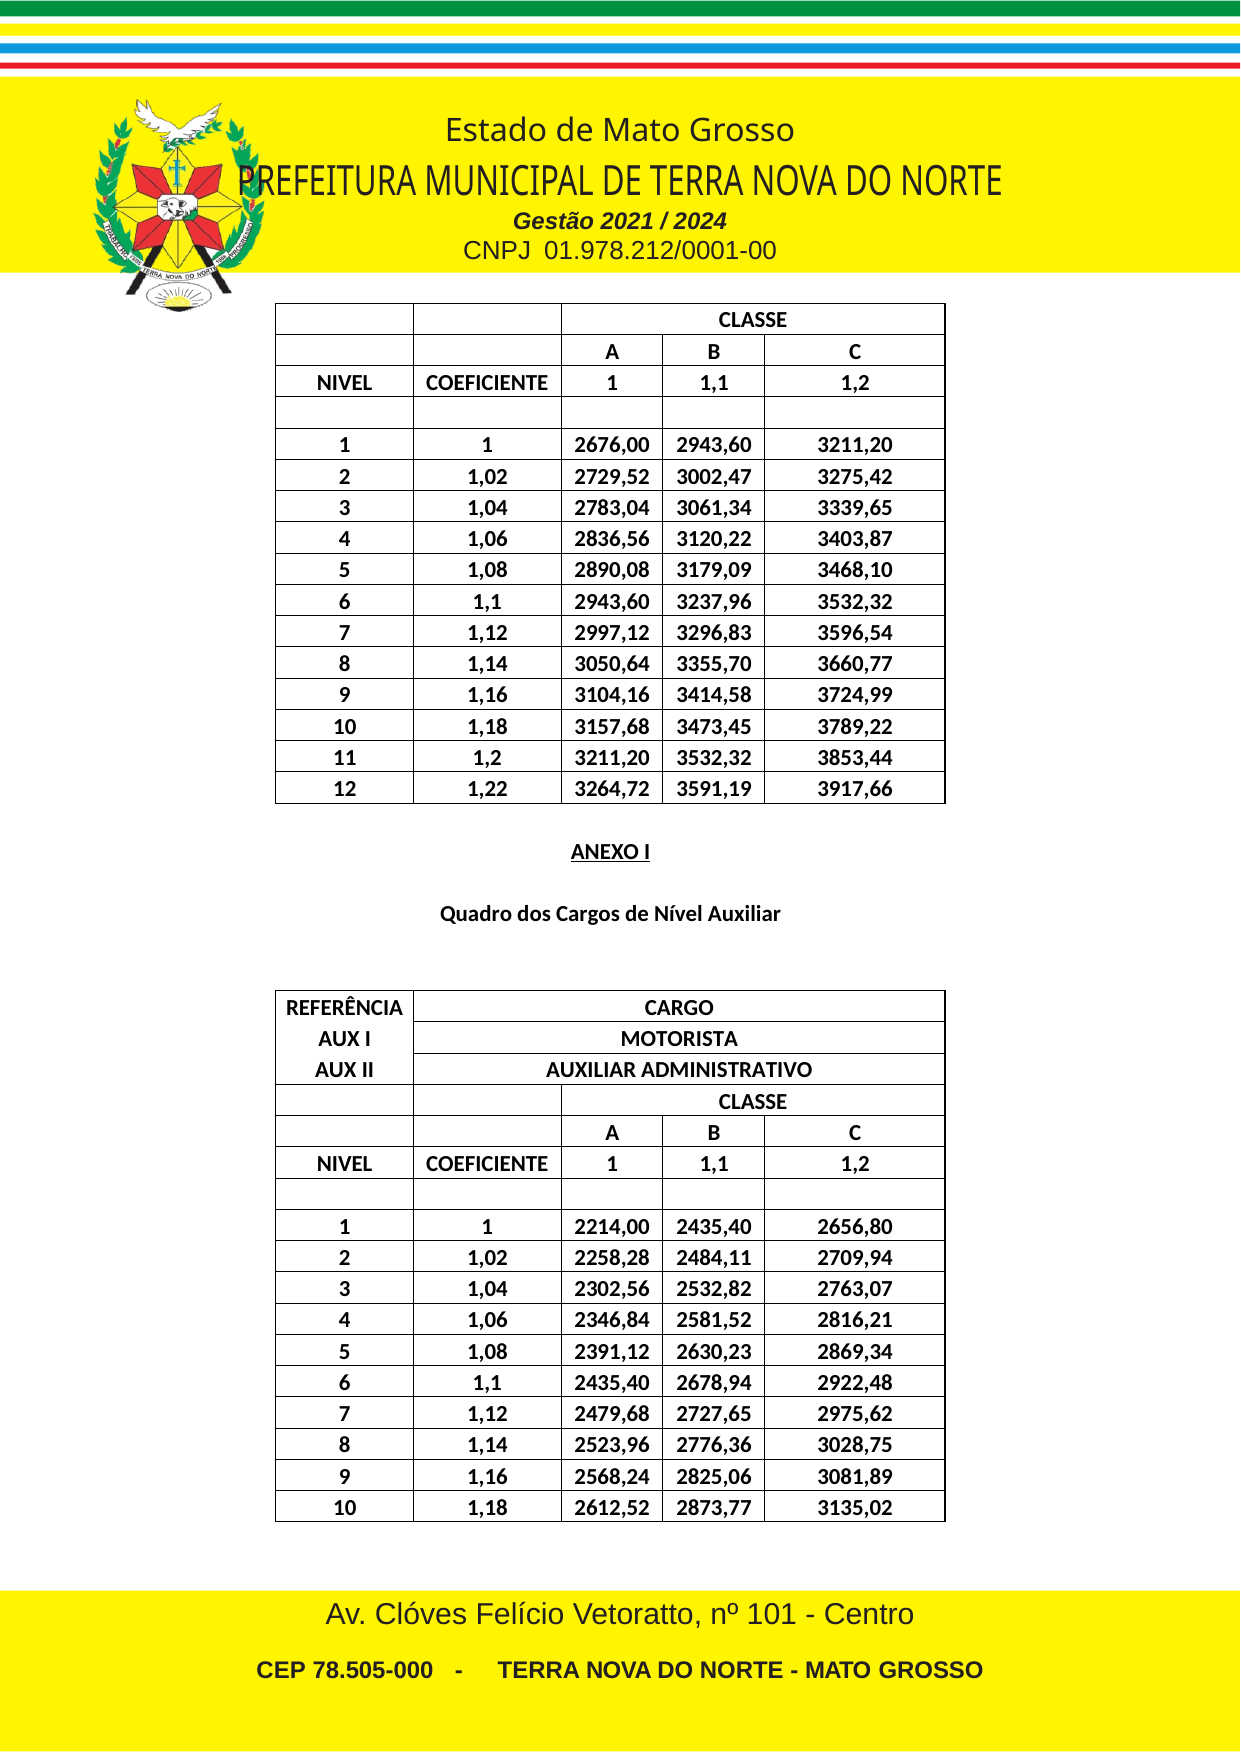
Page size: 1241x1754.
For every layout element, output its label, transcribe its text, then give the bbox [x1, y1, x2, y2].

table_cell [176, 1178, 275, 1209]
table_cell [945, 865, 1047, 896]
table_cell [414, 397, 561, 427]
table_cell [1047, 334, 1147, 365]
table_cell 4 [276, 522, 413, 552]
table_cell [276, 1116, 413, 1146]
table_cell 2523,96 [562, 1429, 662, 1459]
table_cell [663, 804, 765, 834]
table_cell 2532,82 [663, 1272, 764, 1302]
table_cell [276, 335, 413, 365]
table_cell [176, 1146, 275, 1177]
table_cell Quadro dos Cargos de Nível Auxiliar [276, 896, 945, 927]
table_cell [1147, 615, 1240, 646]
table_cell [1047, 365, 1147, 396]
table_cell [1047, 1334, 1147, 1365]
table_cell [1047, 1271, 1147, 1302]
table_cell [1147, 646, 1240, 677]
table_cell 3211,20 [562, 741, 662, 771]
table_cell [176, 521, 275, 552]
table_cell [1047, 646, 1147, 677]
table_cell 2214,00 [562, 1210, 662, 1240]
table_cell [946, 1396, 1047, 1427]
table_cell [1147, 1146, 1240, 1177]
table_cell 3532,32 [765, 585, 944, 615]
table_cell [1047, 428, 1147, 459]
table_cell [1047, 1240, 1147, 1271]
table_cell [176, 615, 275, 646]
table_cell 1,18 [414, 710, 561, 740]
table_cell [1147, 553, 1240, 584]
table_cell [276, 1085, 413, 1115]
table_cell 3275,42 [765, 460, 944, 490]
table_cell [765, 865, 945, 896]
table_cell AUX II [276, 1053, 413, 1084]
table_cell 2435,40 [562, 1366, 662, 1396]
table_cell 2763,07 [765, 1272, 944, 1302]
table_cell [946, 1240, 1047, 1271]
table_cell 3135,02 [765, 1491, 944, 1521]
table_cell [946, 1053, 1047, 1084]
table_cell [176, 1084, 275, 1115]
table_cell [1147, 771, 1240, 802]
table_cell [1147, 521, 1240, 552]
table_cell [176, 1396, 275, 1427]
table_cell 3061,34 [663, 491, 764, 521]
table_cell 1,14 [414, 647, 561, 677]
table_cell [561, 959, 663, 990]
table_cell [1147, 1490, 1240, 1521]
table_cell 12 [276, 772, 413, 802]
table_cell 3 [276, 491, 413, 521]
table_cell MOTORISTA [414, 1022, 944, 1052]
table_cell 1,12 [414, 616, 561, 646]
table_cell [946, 1146, 1047, 1177]
table_cell [176, 1490, 275, 1521]
table_cell 3468,10 [765, 554, 944, 584]
table_cell 2873,77 [663, 1491, 764, 1521]
table_cell [946, 1084, 1047, 1115]
table_cell [414, 1179, 561, 1209]
table_cell [946, 396, 1047, 427]
table_cell CARGO [414, 991, 944, 1021]
table_cell [1047, 1021, 1147, 1052]
table_cell [946, 584, 1047, 615]
table_cell [946, 490, 1047, 521]
table_cell 2630,23 [663, 1335, 764, 1365]
table_cell [276, 959, 413, 990]
table_cell [1047, 990, 1147, 1021]
table_cell 1,06 [414, 522, 561, 552]
table_cell [176, 928, 276, 959]
table_cell 1,16 [414, 679, 561, 709]
table_cell [414, 335, 561, 365]
table_cell A [562, 335, 662, 365]
table_cell [1047, 396, 1147, 427]
table_cell 1,2 [765, 366, 944, 396]
table_cell 3403,87 [765, 522, 944, 552]
table_cell [176, 896, 276, 927]
table_cell [1147, 1334, 1240, 1365]
table_cell [663, 928, 765, 959]
table_cell 2391,12 [562, 1335, 662, 1365]
table_cell [945, 928, 1047, 959]
table_cell [1047, 1053, 1147, 1084]
table_cell 2302,56 [562, 1272, 662, 1302]
table_cell [176, 1240, 275, 1271]
table_cell 3028,75 [765, 1429, 944, 1459]
table_cell [561, 928, 663, 959]
table_cell [176, 490, 275, 521]
table_cell 7 [276, 616, 413, 646]
table_cell 1,04 [414, 1272, 561, 1302]
table_cell 2776,36 [663, 1429, 764, 1459]
table_cell 6 [276, 1366, 413, 1396]
table_cell [1147, 1365, 1240, 1396]
table_cell 3211,20 [765, 429, 944, 459]
table_cell C [765, 335, 944, 365]
table_cell B [663, 335, 764, 365]
table_cell [1147, 740, 1240, 771]
table_cell [1047, 1428, 1147, 1459]
table_cell [1147, 1271, 1240, 1302]
table_cell [176, 865, 276, 896]
table_cell [765, 1179, 944, 1209]
table_cell [1047, 771, 1147, 802]
table_cell [1147, 1021, 1240, 1052]
table_cell [1047, 584, 1147, 615]
table_cell [1047, 1146, 1147, 1177]
table_cell [946, 521, 1047, 552]
table_cell [176, 678, 275, 709]
table_cell [176, 428, 275, 459]
table_cell 1,22 [414, 772, 561, 802]
table_cell [176, 1021, 275, 1052]
table_cell [946, 771, 1047, 802]
table_cell [946, 1178, 1047, 1209]
table_cell [414, 304, 561, 334]
table_cell 2656,80 [765, 1210, 944, 1240]
table_cell 3917,66 [765, 772, 944, 802]
table_cell [946, 615, 1047, 646]
table_cell [1147, 959, 1240, 990]
table_cell [663, 865, 765, 896]
table_cell [1147, 1115, 1240, 1146]
table_cell 3596,54 [765, 616, 944, 646]
table_cell 8 [276, 1429, 413, 1459]
table_cell [414, 1085, 561, 1115]
table_cell [1147, 678, 1240, 709]
table_cell 2869,34 [765, 1335, 944, 1365]
table_cell 1,2 [414, 741, 561, 771]
table_cell [946, 1021, 1047, 1052]
table_cell [176, 365, 275, 396]
table_cell [562, 1179, 662, 1209]
table_cell [176, 803, 276, 834]
table_cell [765, 928, 945, 959]
table_cell A [562, 1116, 662, 1146]
table_cell 2816,21 [765, 1304, 944, 1334]
table_cell 2825,06 [663, 1460, 764, 1490]
table_cell [1147, 303, 1240, 334]
table_cell 2922,48 [765, 1366, 944, 1396]
table_cell 3339,65 [765, 491, 944, 521]
table_cell 3532,32 [663, 741, 764, 771]
table_cell [176, 959, 276, 990]
table_cell 5 [276, 1335, 413, 1365]
table_cell [561, 865, 663, 896]
table_cell 3264,72 [562, 772, 662, 802]
table_cell 2997,12 [562, 616, 662, 646]
table_cell [946, 646, 1047, 677]
table_cell [946, 303, 1047, 334]
table_cell 3050,64 [562, 647, 662, 677]
table_cell 1 [562, 366, 662, 396]
table_cell C [765, 1116, 944, 1146]
table_cell [1147, 1303, 1240, 1334]
table_cell [176, 990, 275, 1021]
table_cell B [663, 1116, 764, 1146]
table_cell [1047, 928, 1147, 959]
table_cell [1047, 709, 1147, 740]
table_cell [1147, 1396, 1240, 1427]
table_cell [176, 1334, 275, 1365]
table_cell 2943,60 [663, 429, 764, 459]
table_cell 7 [276, 1397, 413, 1427]
table_cell [1047, 1115, 1147, 1146]
table_cell [1047, 1209, 1147, 1240]
table_cell 2484,11 [663, 1241, 764, 1271]
table_cell 2783,04 [562, 491, 662, 521]
table_cell [176, 1115, 275, 1146]
table_cell 1,12 [414, 1397, 561, 1427]
table_cell [176, 1303, 275, 1334]
table_cell CLASSE [562, 304, 944, 334]
picture [93, 99, 265, 312]
table_cell [1047, 678, 1147, 709]
table_cell [1147, 1459, 1240, 1490]
table_cell 1,2 [765, 1147, 944, 1177]
table_cell 2346,84 [562, 1304, 662, 1334]
table_cell [946, 1459, 1047, 1490]
table_cell [1047, 896, 1147, 927]
table_cell 2890,08 [562, 554, 662, 584]
table_cell 3157,68 [562, 710, 662, 740]
table_cell 3081,89 [765, 1460, 944, 1490]
table_cell [1047, 1459, 1147, 1490]
table_cell [562, 397, 662, 427]
table_cell [663, 397, 764, 427]
table_cell [945, 896, 1047, 927]
table_cell [1147, 1084, 1240, 1115]
table_cell 1,18 [414, 1491, 561, 1521]
table_cell 9 [276, 679, 413, 709]
table_cell [946, 553, 1047, 584]
table_cell 3 [276, 1272, 413, 1302]
table_cell [946, 1490, 1047, 1521]
table_cell [946, 678, 1047, 709]
table_cell [176, 584, 275, 615]
table_cell 9 [276, 1460, 413, 1490]
table_cell 1,1 [663, 366, 764, 396]
table_cell 1,1 [663, 1147, 764, 1177]
table_cell 3237,96 [663, 585, 764, 615]
table_cell [1047, 1490, 1147, 1521]
table_cell [176, 646, 275, 677]
table_cell [1047, 615, 1147, 646]
table_cell [176, 334, 275, 365]
table_cell [946, 1334, 1047, 1365]
table_cell 3104,16 [562, 679, 662, 709]
table_cell [176, 834, 276, 865]
table_cell [1047, 459, 1147, 490]
table_cell [176, 303, 275, 334]
table_cell [413, 865, 561, 896]
table_cell [1047, 553, 1147, 584]
table_cell [765, 397, 944, 427]
table_cell 2678,94 [663, 1366, 764, 1396]
table_cell [1147, 803, 1240, 834]
table_cell [1147, 396, 1240, 427]
table_cell [276, 865, 413, 896]
table_cell 3120,22 [663, 522, 764, 552]
table_cell [276, 928, 413, 959]
table_cell [1047, 521, 1147, 552]
table_cell COEFICIENTE [414, 1147, 561, 1177]
table_cell [1147, 334, 1240, 365]
table_cell [946, 459, 1047, 490]
table_cell COEFICIENTE [414, 366, 561, 396]
table_cell [946, 1428, 1047, 1459]
table_cell [1047, 490, 1147, 521]
table_cell 2943,60 [562, 585, 662, 615]
table_cell 8 [276, 647, 413, 677]
table_cell 1,08 [414, 1335, 561, 1365]
table_cell [946, 1209, 1047, 1240]
table_cell [1147, 1240, 1240, 1271]
table_cell [1147, 834, 1240, 865]
table_cell 3724,99 [765, 679, 944, 709]
table_cell 1 [562, 1147, 662, 1177]
table_cell [1047, 303, 1147, 334]
table_cell [1147, 865, 1240, 896]
table_cell [276, 304, 413, 334]
table_cell [176, 1459, 275, 1490]
table_cell 3789,22 [765, 710, 944, 740]
table_cell 1 [276, 1210, 413, 1240]
table_cell 10 [276, 1491, 413, 1521]
table_cell [176, 459, 275, 490]
table_cell [413, 959, 561, 990]
table_cell [1147, 928, 1240, 959]
table_cell [946, 365, 1047, 396]
table_cell [1047, 834, 1147, 865]
table_cell 1 [276, 429, 413, 459]
table_cell [1047, 740, 1147, 771]
table_cell [1147, 709, 1240, 740]
table_cell 3002,47 [663, 460, 764, 490]
table_cell 4 [276, 1304, 413, 1334]
picture [261, 169, 265, 180]
table_cell 1,02 [414, 1241, 561, 1271]
table_cell AUXILIAR ADMINISTRATIVO [414, 1054, 944, 1084]
table_cell [1047, 1365, 1147, 1396]
table_cell 3296,83 [663, 616, 764, 646]
table_cell [1047, 1084, 1147, 1115]
table_cell [946, 740, 1047, 771]
table_cell [945, 803, 1047, 834]
table_cell 2836,56 [562, 522, 662, 552]
table_cell 2975,62 [765, 1397, 944, 1427]
table_cell REFERÊNCIA [276, 991, 413, 1021]
table_cell [1047, 1303, 1147, 1334]
table_cell 1,02 [414, 460, 561, 490]
table_cell [561, 804, 663, 834]
table_cell 1,06 [414, 1304, 561, 1334]
table_cell [1147, 1209, 1240, 1240]
table_cell 1,08 [414, 554, 561, 584]
table_cell [945, 959, 1047, 990]
table_cell 2 [276, 1241, 413, 1271]
table_cell 1,1 [414, 1366, 561, 1396]
table_cell [1047, 1396, 1147, 1427]
table_cell [413, 804, 561, 834]
table_cell 2258,28 [562, 1241, 662, 1271]
table_cell [176, 553, 275, 584]
table_cell 6 [276, 585, 413, 615]
table_cell 2729,52 [562, 460, 662, 490]
table_cell [276, 397, 413, 427]
table_cell 1,14 [414, 1429, 561, 1459]
table_cell [1147, 990, 1240, 1021]
table_cell 3853,44 [765, 741, 944, 771]
table_cell [176, 1365, 275, 1396]
table_cell [946, 709, 1047, 740]
table_cell CLASSE [562, 1085, 944, 1115]
table_cell [413, 928, 561, 959]
table_cell [276, 1179, 413, 1209]
table_cell [176, 396, 275, 427]
table_cell [946, 1365, 1047, 1396]
table_cell [176, 1053, 275, 1084]
table_cell [1047, 959, 1147, 990]
table_cell [765, 959, 945, 990]
table_cell 3355,70 [663, 647, 764, 677]
table_cell 3591,19 [663, 772, 764, 802]
table_cell [176, 1209, 275, 1240]
table_cell [663, 1179, 764, 1209]
table_cell 2568,24 [562, 1460, 662, 1490]
table_cell [1147, 1428, 1240, 1459]
table_cell [1147, 428, 1240, 459]
table_cell [1147, 584, 1240, 615]
table_cell 3414,58 [663, 679, 764, 709]
table_cell 2612,52 [562, 1491, 662, 1521]
table_cell [1147, 1053, 1240, 1084]
table_cell [176, 1428, 275, 1459]
table_cell 1,16 [414, 1460, 561, 1490]
table_cell 1,1 [414, 585, 561, 615]
table_cell 5 [276, 554, 413, 584]
table_cell 2581,52 [663, 1304, 764, 1334]
table_cell [1147, 365, 1240, 396]
table_cell ANEXO I [276, 834, 945, 865]
table_cell [1147, 490, 1240, 521]
table_cell NIVEL [276, 366, 413, 396]
table_cell [176, 709, 275, 740]
table_cell 2479,68 [562, 1397, 662, 1427]
table_cell [176, 771, 275, 802]
table_cell 2709,94 [765, 1241, 944, 1271]
table_cell 3660,77 [765, 647, 944, 677]
table_cell 3179,09 [663, 554, 764, 584]
table_cell 2 [276, 460, 413, 490]
table_cell [1147, 1178, 1240, 1209]
table_cell [176, 1271, 275, 1302]
table_cell 11 [276, 741, 413, 771]
table_cell [946, 990, 1047, 1021]
table_cell 2435,40 [663, 1210, 764, 1240]
table_cell [1047, 865, 1147, 896]
table_cell 10 [276, 710, 413, 740]
table_cell [1047, 1178, 1147, 1209]
table_cell [946, 334, 1047, 365]
table_cell 1,04 [414, 491, 561, 521]
table_cell [946, 1271, 1047, 1302]
table_cell AUX I [276, 1021, 413, 1052]
table_cell [946, 1303, 1047, 1334]
table_cell [1147, 459, 1240, 490]
table_cell [765, 804, 945, 834]
table_cell [945, 834, 1047, 865]
table_cell [946, 428, 1047, 459]
table_cell 1 [414, 1210, 561, 1240]
table_cell [176, 740, 275, 771]
table_cell 2727,65 [663, 1397, 764, 1427]
table_cell [663, 959, 765, 990]
table_cell [1047, 803, 1147, 834]
table_cell [276, 804, 413, 834]
table_cell [414, 1116, 561, 1146]
table_cell NIVEL [276, 1147, 413, 1177]
table_cell 3473,45 [663, 710, 764, 740]
table_cell [946, 1115, 1047, 1146]
table_cell 1 [414, 429, 561, 459]
table_cell 2676,00 [562, 429, 662, 459]
table_cell [1147, 896, 1240, 927]
